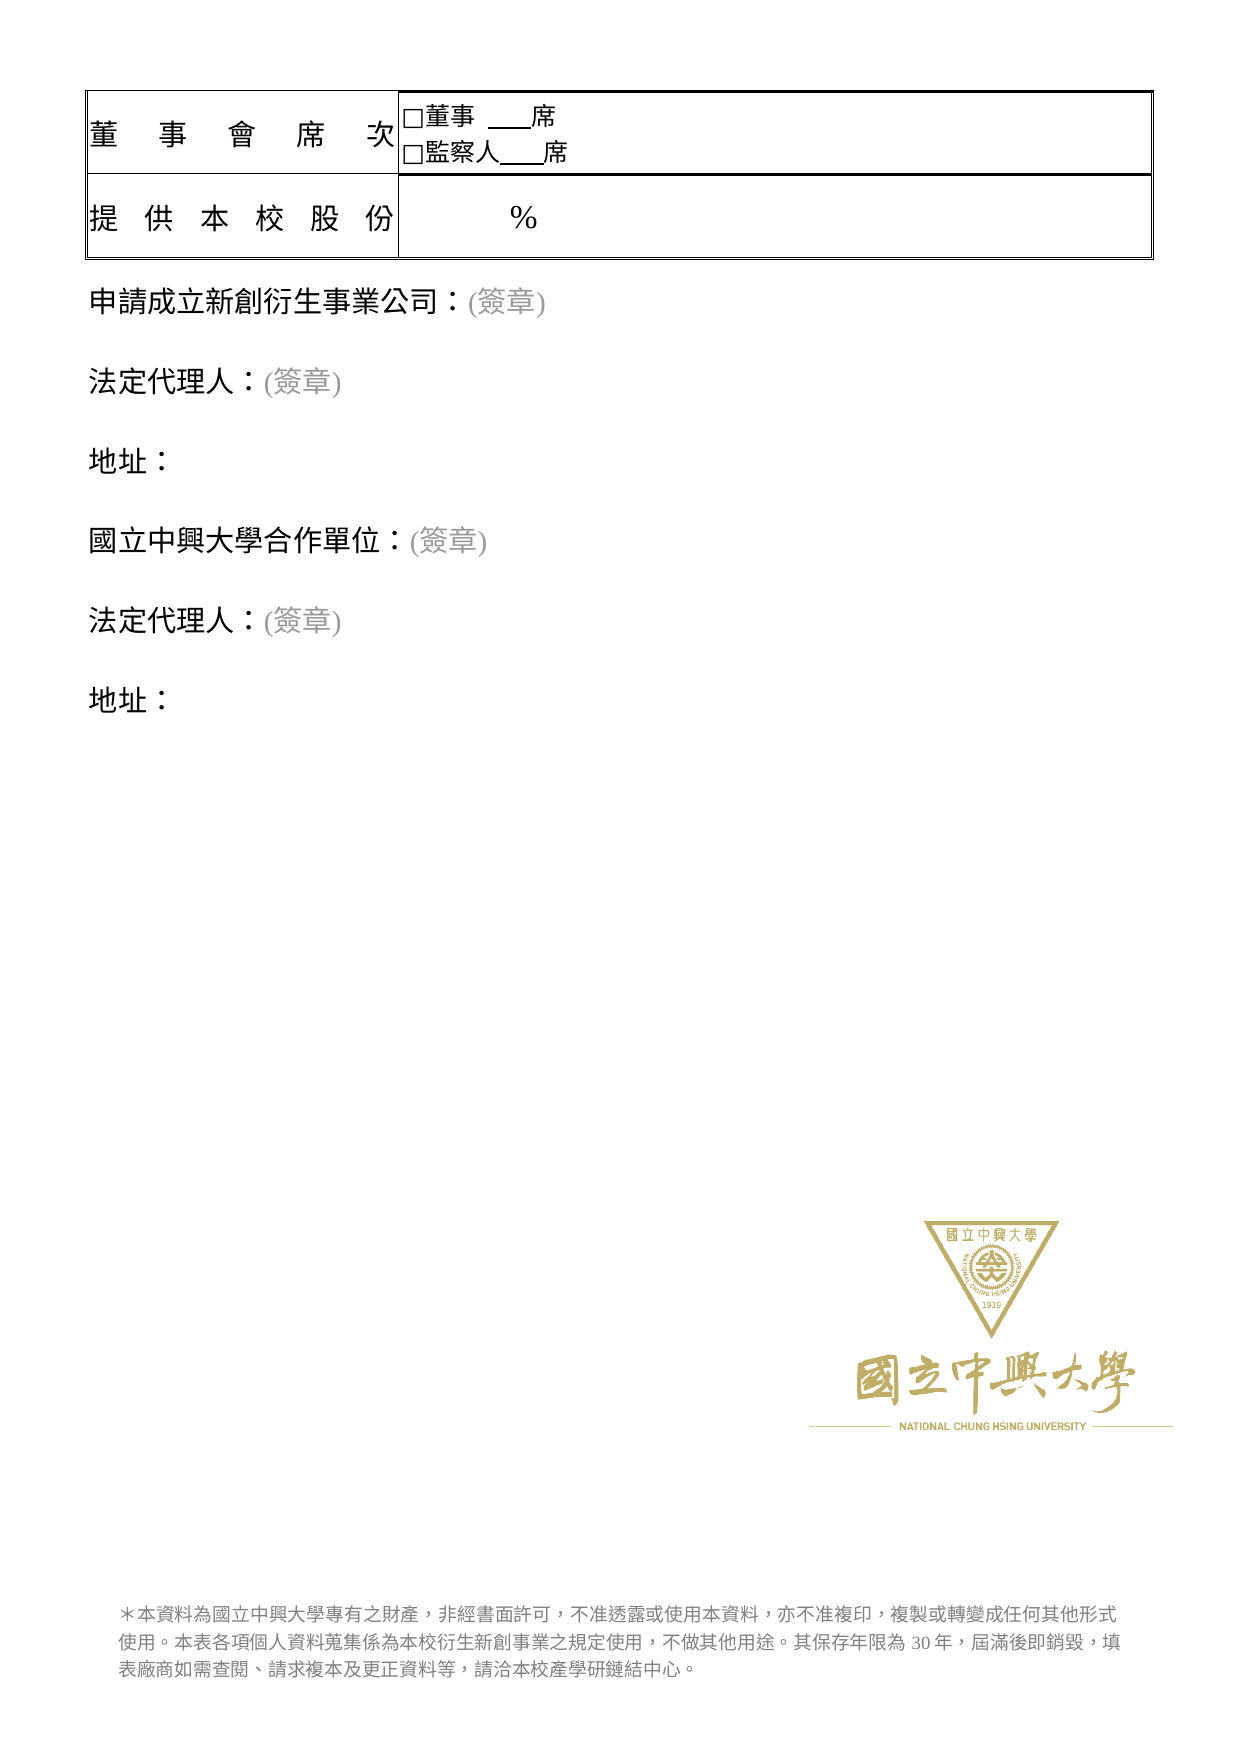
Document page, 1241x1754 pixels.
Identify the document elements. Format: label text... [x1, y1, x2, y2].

table_cell % [399, 176, 1151, 257]
text 地址： [89, 438, 1122, 480]
text 國立中興大學合作單位：(簽章) [89, 518, 1122, 560]
table_cell 董事會席次 [88, 91, 398, 173]
table_cell 提供本校股份 [88, 174, 398, 257]
text 法定代理人：(簽章) [89, 358, 1122, 401]
text 地址： [89, 677, 1122, 720]
text 法定代理人：(簽章) [89, 598, 1122, 640]
table_cell □董事 席 □監察人 席 [399, 93, 1151, 173]
picture [797, 1190, 1183, 1464]
text 申請成立新創衍生事業公司：(簽章) [89, 278, 1122, 321]
